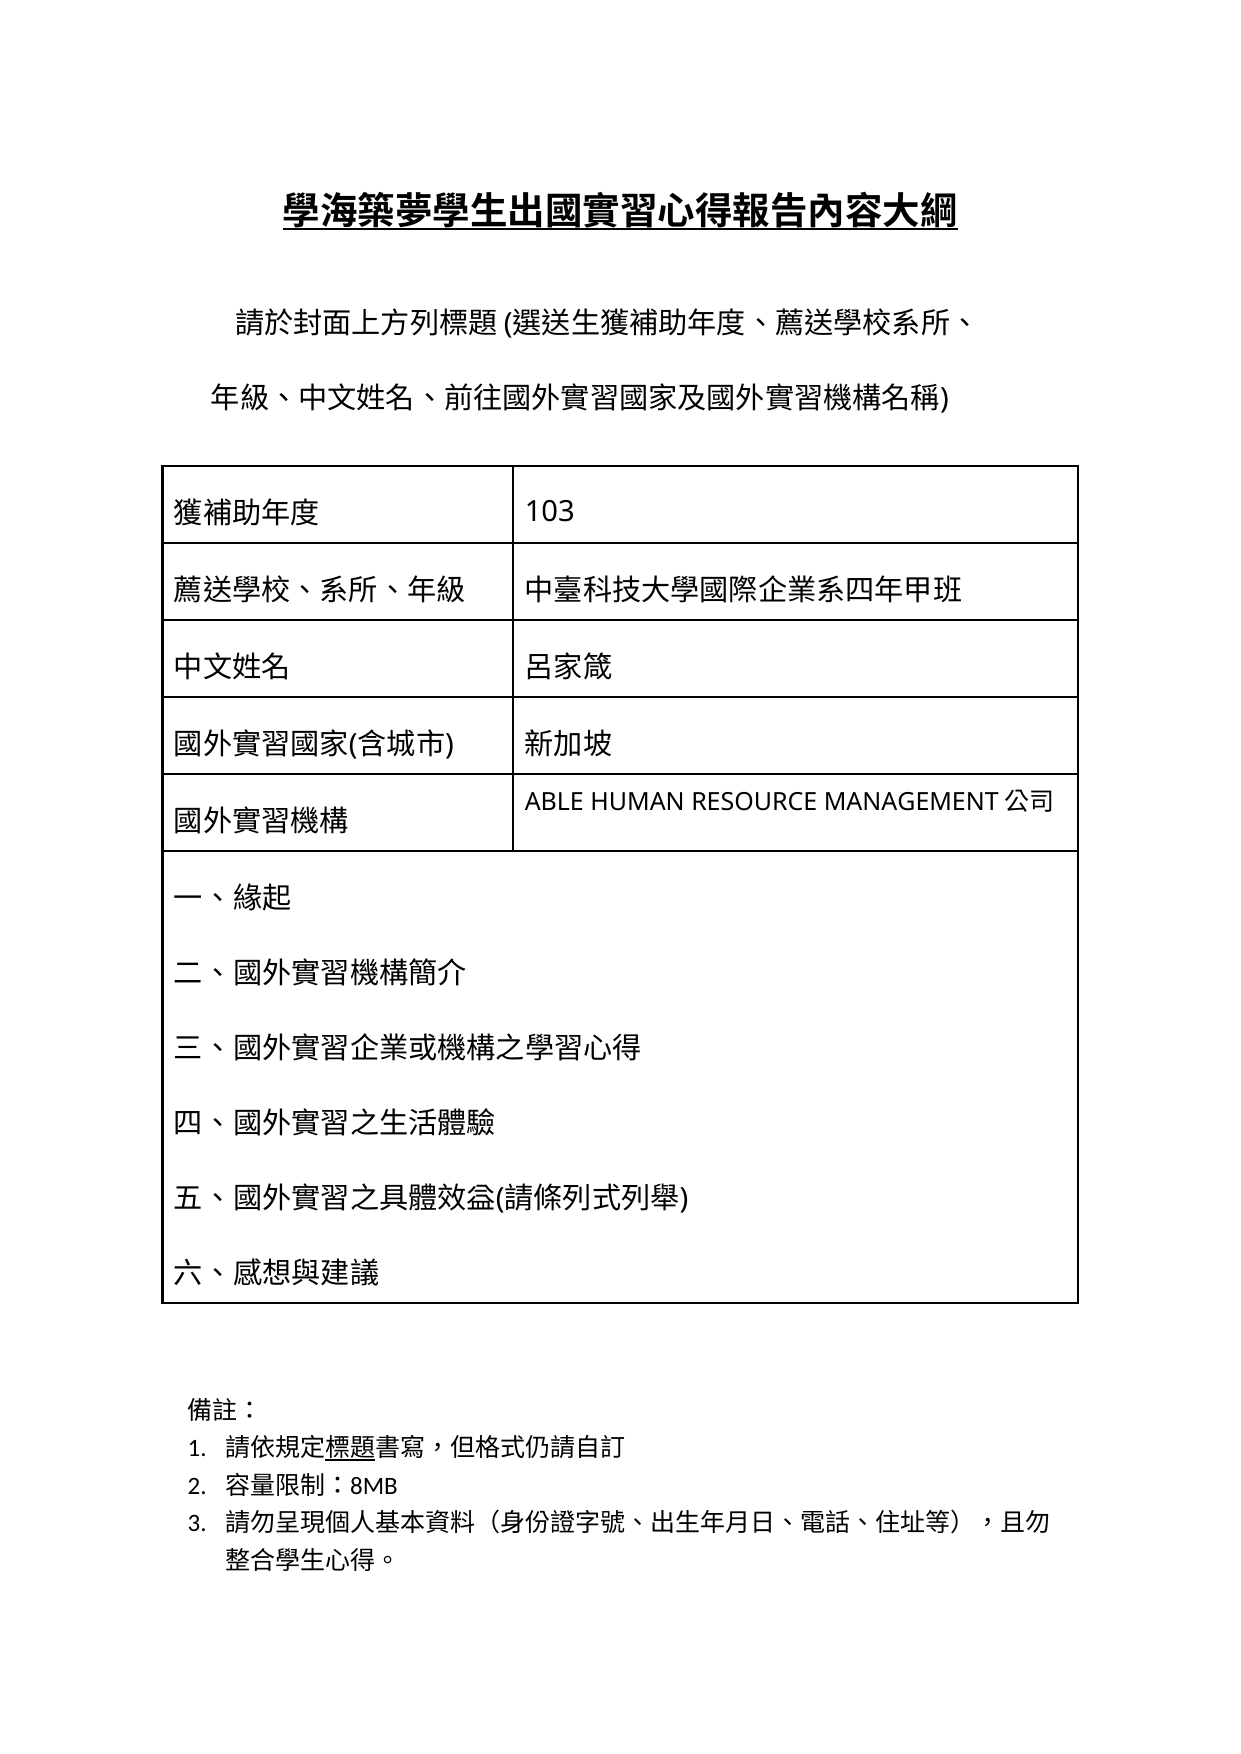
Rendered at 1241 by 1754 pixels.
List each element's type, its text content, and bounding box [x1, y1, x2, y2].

table_cell 中文姓名 [164, 621, 512, 696]
text 學海築夢學生出國實習心得報告內容大綱 [187, 164, 1053, 239]
table_cell 國外實習國家(含城市) [164, 698, 512, 773]
table_cell 呂家箴 [514, 621, 1077, 696]
list 請依規定標題書寫，但格式仍請自訂 [187, 1421, 1053, 1458]
table_cell 緣起 國外實習機構簡介 國外實習企業或機構之學習心得 國外實習之生活體驗 國外實習之具體效益(請條列式列舉) 感想與建議 [164, 852, 1077, 1302]
table_cell 國外實習機構 [164, 775, 512, 850]
table_header 103 [514, 467, 1077, 542]
table_cell 中臺科技大學國際企業系四年甲班 [514, 544, 1077, 619]
list 容量限制：8MB [187, 1458, 1053, 1496]
table_header 獲補助年度 [164, 467, 512, 542]
table_cell ABLE HUMAN RESOURCE MANAGEMENT公司 [514, 775, 1077, 850]
text 年級、中文姓名、前往國外實習國家及國外實習機構名稱) [114, 352, 1053, 427]
list 請勿呈現個人基本資料（身份證字號、出生年月日、電話、住址等），且勿整合學生心得。 [187, 1496, 1053, 1571]
table_cell 薦送學校、系所、年級 [164, 544, 512, 619]
text 備註： [187, 1383, 1053, 1421]
text 請於封面上方列標題 (選送生獲補助年度、薦送學校系所、 [114, 277, 1053, 352]
table_cell 新加坡 [514, 698, 1077, 773]
